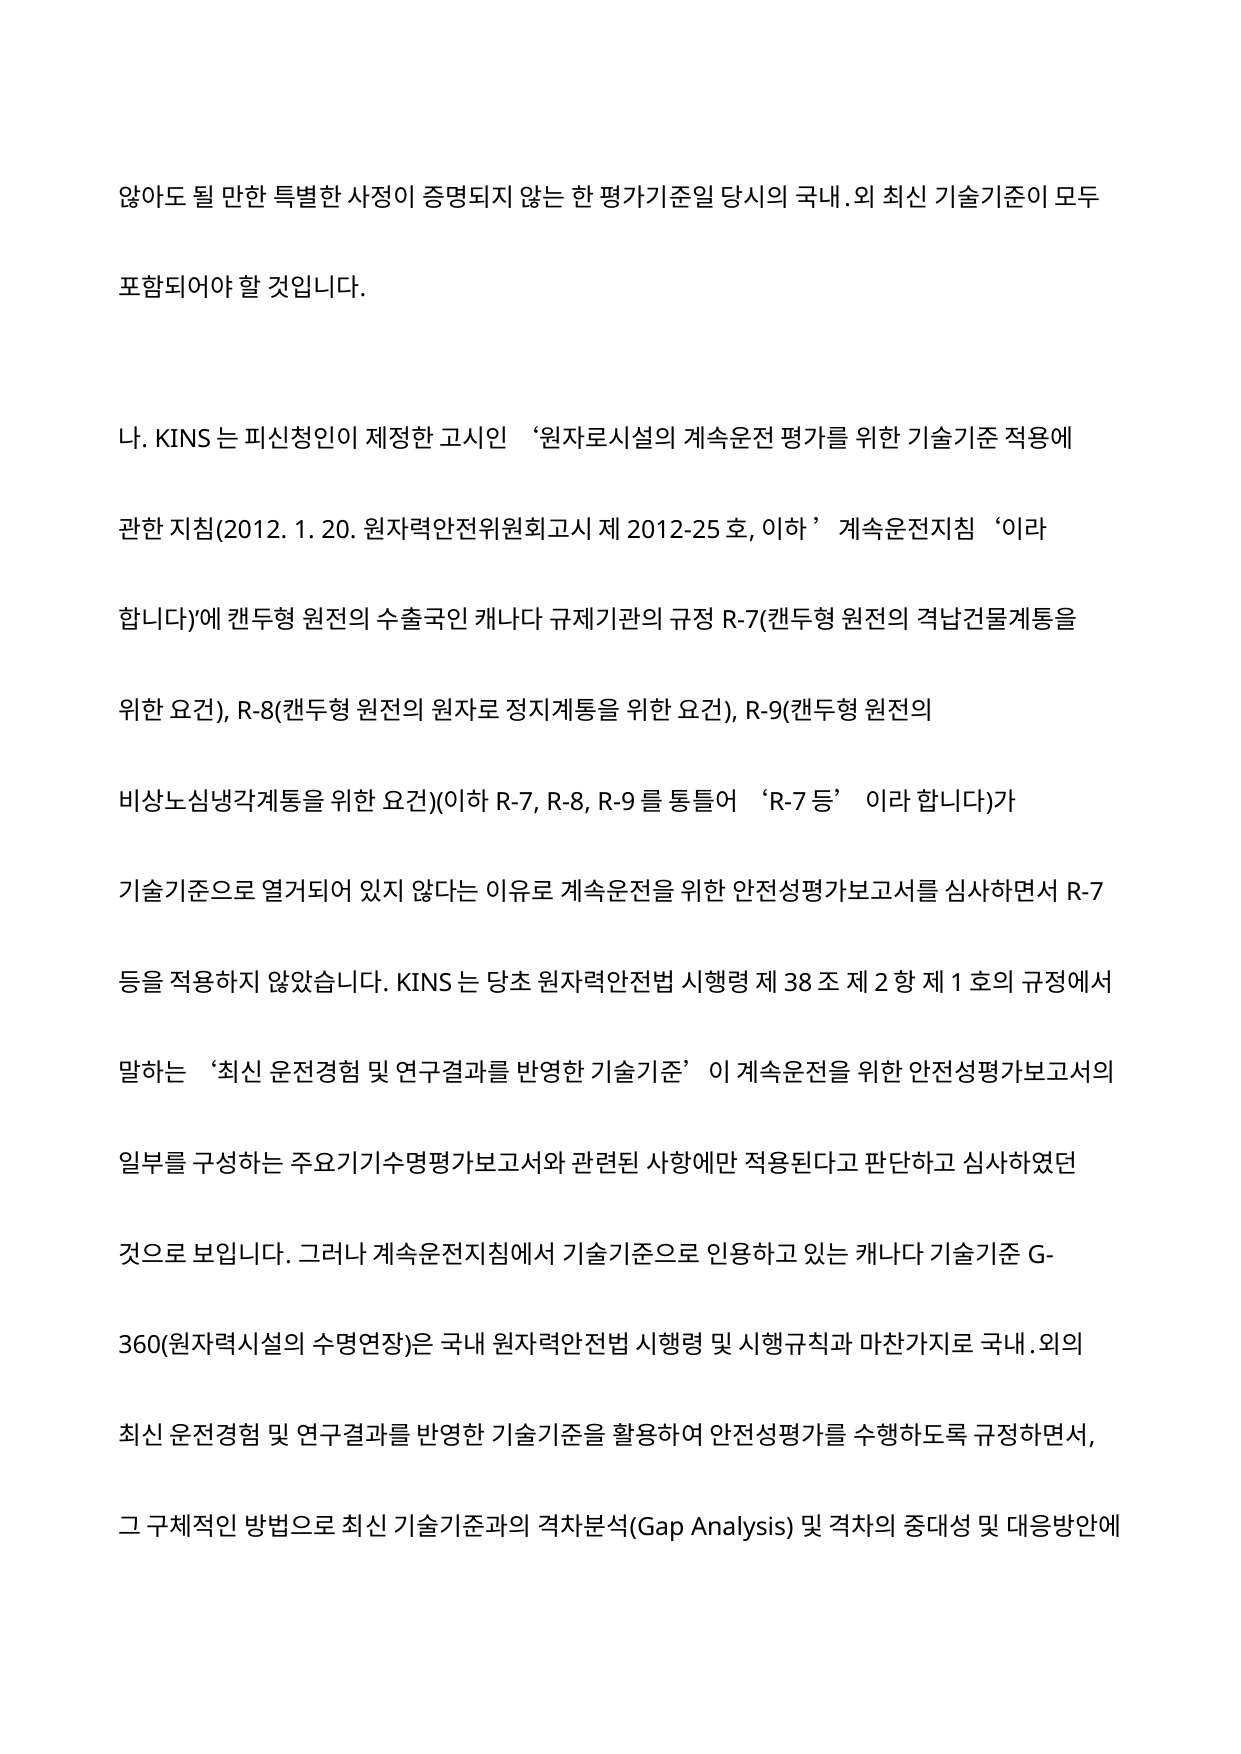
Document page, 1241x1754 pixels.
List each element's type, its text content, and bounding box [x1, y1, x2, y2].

text 않아도 될 만한 특별한 사정이 증명되지 않는 한 평가기준일 당시의 국내․외 최신 기술기준이 모두 포함되어야 할 것입니다. [118, 177, 1122, 304]
text 나. KINS는 피신청인이 제정한 고시인 ‘원자로시설의 계속운전 평가를 위한 기술기준 적용에 관한 지침(2012. 1. 20. 원자력안전위원회고시 제2012-25호, 이하 ’계속운전지침‘이라 합니다)’에 캔두형 원전의 수출국인 캐나다 규제기관의 규정 R-7(캔두형 원전의 격납건물계통을 위한 요건), R-8(캔두형 원전의 원자로 정지계통을 위한 요건), R-9(캔두형 원전의 비상노심냉각계통을 위한 요건)(이하 R-7, R-8, R-9를 통틀어 ‘R-7등’ 이라 합니다)가 기술기준으로 열거되어 있지 않다는 이유로 계속운전을 위한 안전성평가보고서를 심사하면서 R-7 등을 적용하지 않았습니다. KINS는 당초 원자력안전법 시행령 제38조 제2항 제1호의 규정에서 말하는 ‘최신 운전경험 및 연구결과를 반영한 기술기준’이 계속운전을 위한 안전성평가보고서의 일부를 구성하는 주요기기수명평가보고서와 관련된 사항에만 적용된다고 판단하고 심사하였던 것으로 보입니다. 그러나 계속운전지침에서 기술기준으로 인용하고 있는 캐나다 기술기준 G-360(원자력시설의 수명연장)은 국내 원자력안전법 시행령 및 시행규칙과 마찬가지로 국내․외의 최신 운전경험 및 연구결과를 반영한 기술기준을 활용하여 안전성평가를 수행하도록 규정하면서, 그 구체적인 방법으로 최신 기술기준과의 격차분석(Gap Analysis) 및 격차의 중대성 및 대응방안에 [118, 418, 1122, 1542]
